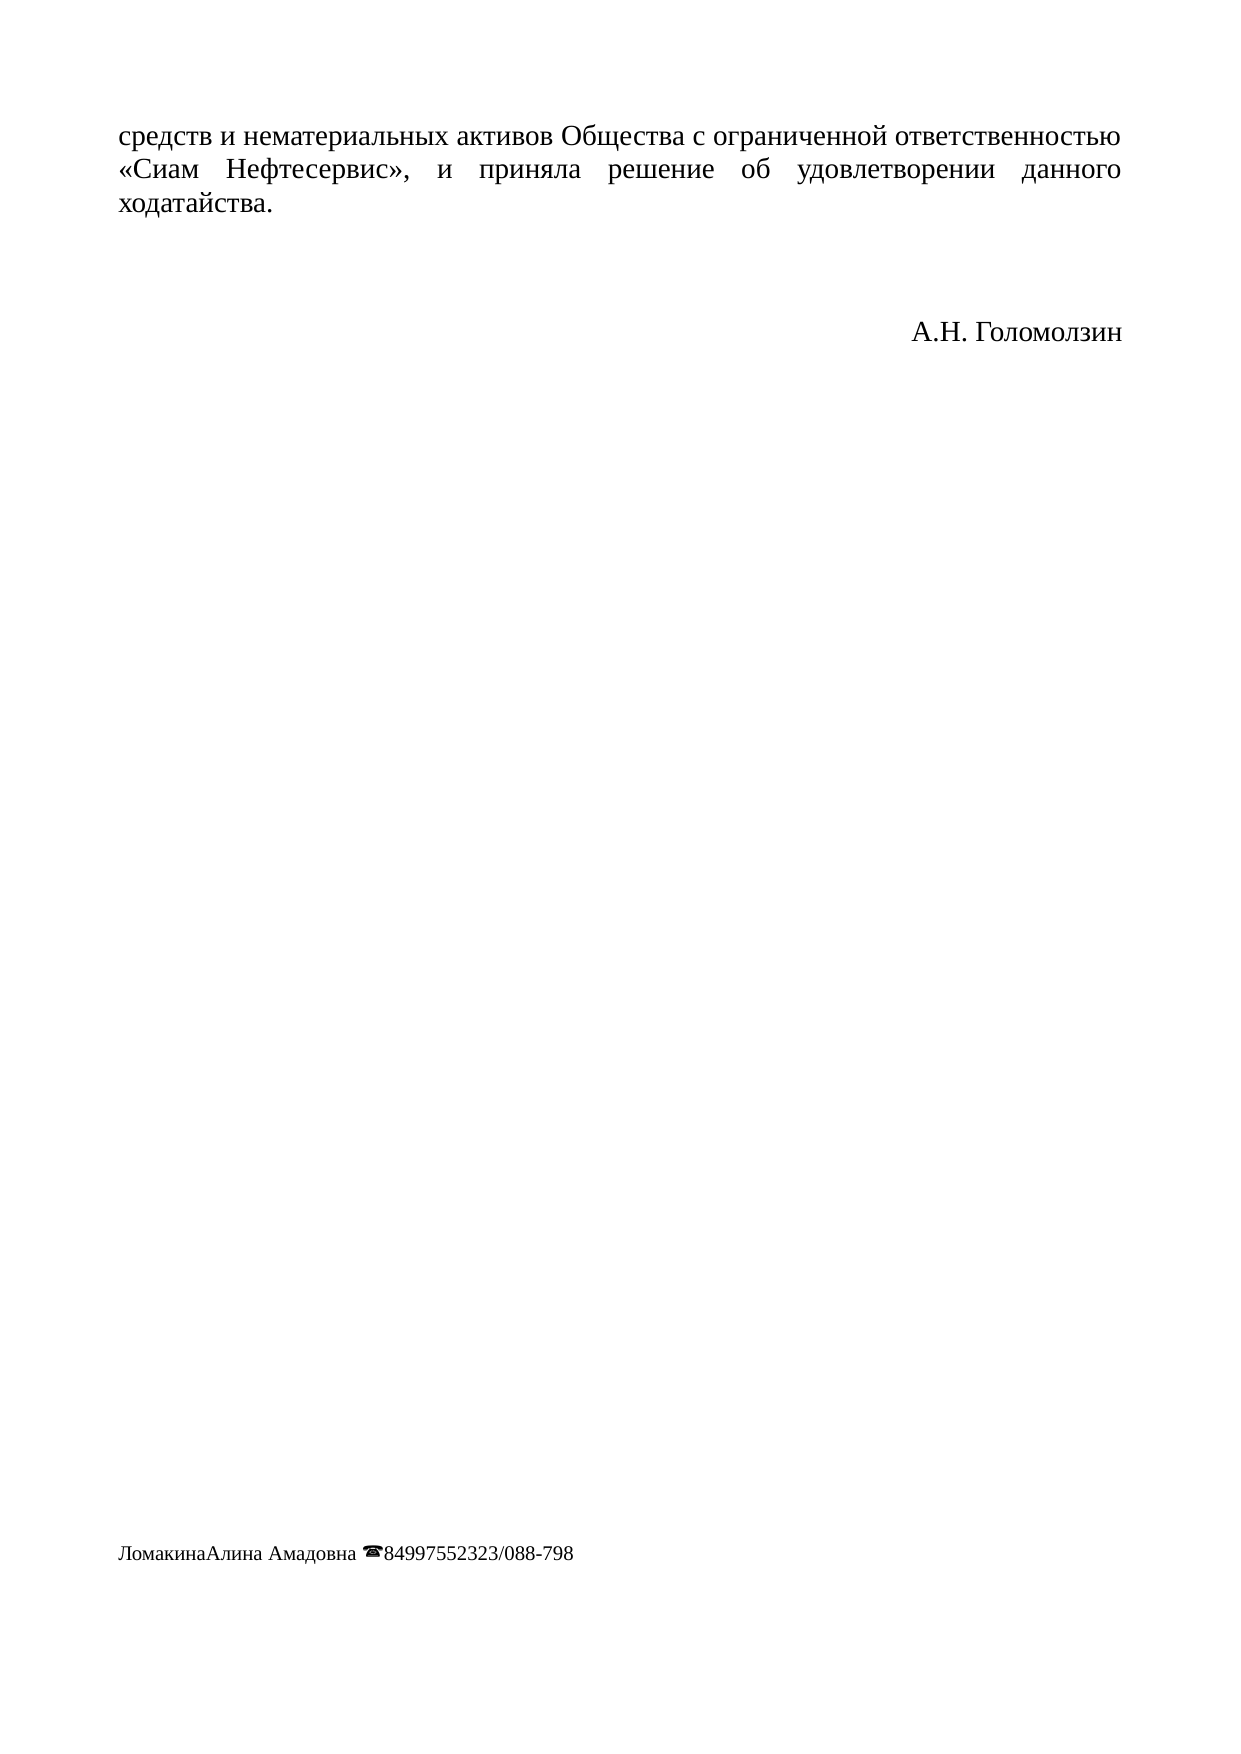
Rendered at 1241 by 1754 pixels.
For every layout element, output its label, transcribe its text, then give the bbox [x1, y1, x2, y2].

text средств и нематериальных активов Общества с ограниченной ответственностью «Сиам Нефтесервис», и приняла решение об удовлетворении данного ходатайства. [118, 118, 1122, 219]
text А.Н. Голомолзин [118, 314, 1122, 348]
text ЛомакинаАлина Амадовна (84997552323/088-798 [118, 1541, 1122, 1565]
